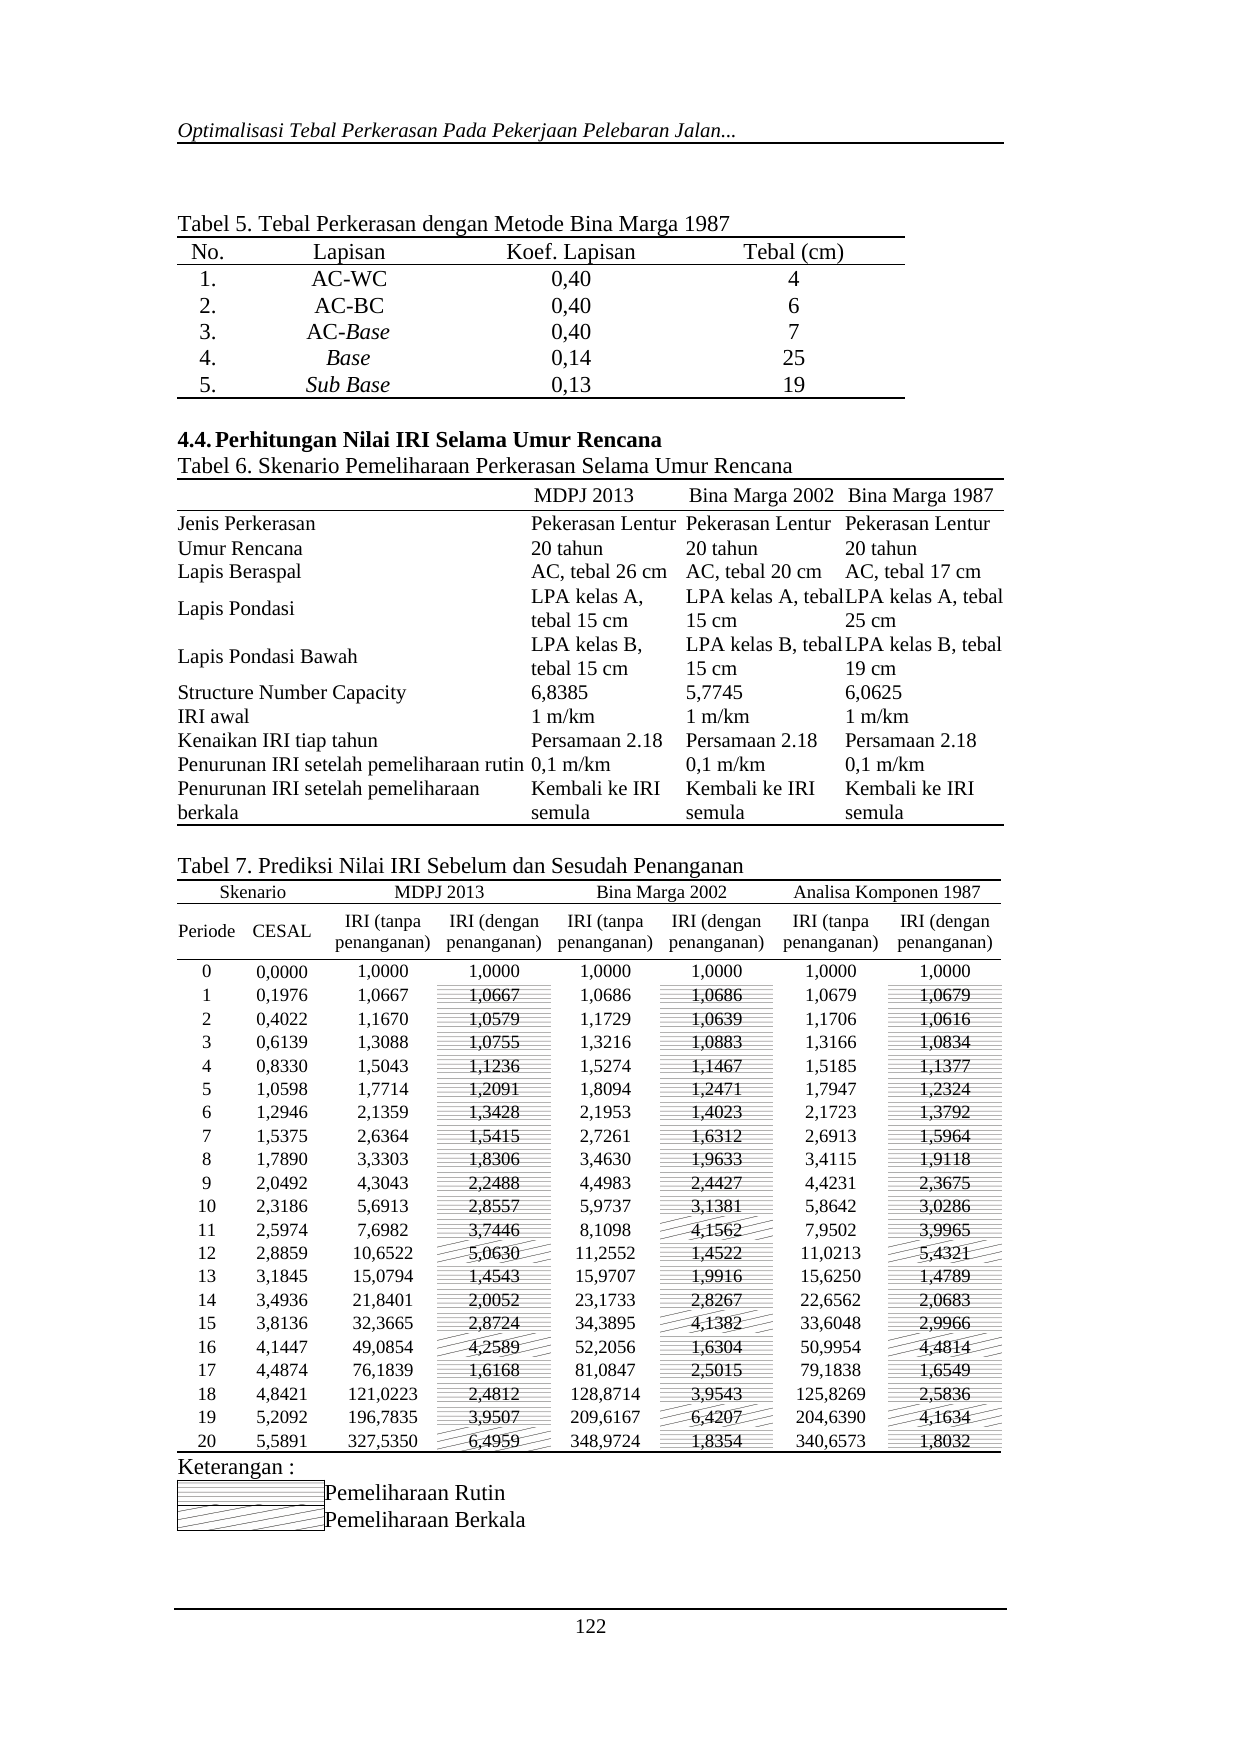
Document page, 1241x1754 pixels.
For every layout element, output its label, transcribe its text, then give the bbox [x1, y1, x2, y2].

table_cell CESAL [236, 904, 328, 959]
table_cell 125,8269 [773, 1381, 888, 1404]
table_cell Kembali ke IRI semula [845, 776, 1004, 824]
table_cell IRI (dengan penanganan) [438, 904, 550, 959]
table_cell LPA kelas B, tebal 15 cm [531, 632, 686, 680]
table_cell 4,1562 [660, 1217, 773, 1240]
table_cell 2,0683 [889, 1287, 1001, 1310]
table_cell 1,0616 [889, 1006, 1001, 1029]
table_cell 6,8385 [531, 680, 686, 704]
table_cell 3 [177, 1029, 236, 1053]
table_cell 196,7835 [328, 1404, 438, 1428]
table_cell 3,7446 [438, 1217, 550, 1240]
table_cell 0,0000 [236, 960, 328, 982]
table_cell 2,1953 [550, 1100, 660, 1123]
table_cell 0,40 [460, 292, 682, 318]
table_cell IRI (dengan penanganan) [660, 904, 773, 959]
table_cell 0,13 [460, 371, 682, 397]
table_cell 5,7745 [686, 680, 845, 704]
table_header Bina Marga 2002 [550, 881, 773, 903]
table_cell 2,4427 [660, 1170, 773, 1193]
table_cell 1 m/km [845, 704, 1004, 728]
table_cell 1,7714 [328, 1076, 438, 1099]
text Tabel 6. Skenario Pemeliharaan Perkerasan Selama Umur Rencana [177, 452, 1004, 478]
table_cell 1,0598 [236, 1076, 328, 1099]
table_cell 4,4231 [773, 1170, 888, 1193]
table_cell 1,8306 [438, 1146, 550, 1170]
table_cell 4,1382 [660, 1310, 773, 1334]
table_cell 2,5836 [889, 1381, 1001, 1404]
table_cell 2,2488 [438, 1170, 550, 1193]
table_cell 2,3186 [236, 1193, 328, 1217]
table_cell 2,3675 [889, 1170, 1001, 1193]
table_header Bina Marga 1987 [845, 480, 1004, 510]
table_cell 1,8094 [550, 1076, 660, 1099]
table_cell 1,1706 [773, 1006, 888, 1029]
table_cell 0,8330 [236, 1053, 328, 1076]
table_cell 1,3428 [438, 1100, 550, 1123]
table_cell 3,4936 [236, 1287, 328, 1310]
table_header [178, 1481, 324, 1504]
table_header MDPJ 2013 [328, 881, 550, 903]
table_cell 3,8136 [236, 1310, 328, 1334]
table_cell 1,6304 [660, 1334, 773, 1357]
table_cell 4,4814 [889, 1334, 1001, 1357]
table_header Tebal (cm) [682, 238, 905, 264]
text Pemeliharaan Rutin [325, 1479, 1004, 1506]
table_cell 52,2056 [550, 1334, 660, 1357]
table_cell 1,2946 [236, 1100, 328, 1123]
table_cell 6 [177, 1100, 236, 1123]
table_cell 0,14 [460, 345, 682, 371]
text Keterangan : [177, 1453, 1004, 1479]
table_cell 1,3792 [889, 1100, 1001, 1123]
table_cell 1,0834 [889, 1029, 1001, 1053]
table_cell 1 [177, 982, 236, 1006]
table_cell 1,7890 [236, 1146, 328, 1170]
table_cell Persamaan 2.18 [531, 728, 686, 752]
table_cell 15,9707 [550, 1264, 660, 1287]
table_cell 1,0667 [438, 982, 550, 1006]
table_cell 1,4023 [660, 1100, 773, 1123]
table_cell 7 [177, 1123, 236, 1146]
table_cell 1,8032 [889, 1428, 1001, 1451]
table_cell LPA kelas B, tebal 15 cm [686, 632, 845, 680]
table_cell 1,0000 [660, 960, 773, 982]
table_cell Base [238, 345, 460, 371]
table_cell 1,0679 [773, 982, 888, 1006]
table_cell 0,1976 [236, 982, 328, 1006]
table_cell 1,6549 [889, 1357, 1001, 1381]
table_cell 1,5043 [328, 1053, 438, 1076]
table_cell Pekerasan Lentur [845, 511, 1004, 535]
table_cell 4 [682, 265, 905, 292]
table_cell 1,6312 [660, 1123, 773, 1146]
table_cell 3,9507 [438, 1404, 550, 1428]
table_cell Kembali ke IRI semula [531, 776, 686, 824]
table_cell Umur Rencana [177, 535, 531, 559]
table_cell 1,0579 [438, 1006, 550, 1029]
table_cell 19 [682, 371, 905, 397]
table_cell 4,8421 [236, 1381, 328, 1404]
table_cell AC, tebal 26 cm [531, 560, 686, 583]
table_cell 32,3665 [328, 1310, 438, 1334]
table_cell 2,5974 [236, 1217, 328, 1240]
table_cell 1. [177, 265, 238, 292]
table_cell 12 [177, 1240, 236, 1263]
table_cell 20 tahun [686, 535, 845, 559]
table_cell Structure Number Capacity [177, 680, 531, 704]
table_cell Sub Base [238, 371, 460, 397]
table_cell 16 [177, 1334, 236, 1357]
table_cell 1,9916 [660, 1264, 773, 1287]
table_cell 21,8401 [328, 1287, 438, 1310]
table_cell 1 m/km [686, 704, 845, 728]
table_cell 5,5891 [236, 1428, 328, 1451]
table_cell 7,6982 [328, 1217, 438, 1240]
table_cell Lapis Pondasi [177, 584, 531, 632]
table_cell Pekerasan Lentur [686, 511, 845, 535]
table_cell 1,0000 [773, 960, 888, 982]
table_cell 5,4321 [889, 1240, 1001, 1263]
table_cell 2,4812 [438, 1381, 550, 1404]
text Tabel 5. Tebal Perkerasan dengan Metode Bina Marga 1987 [177, 209, 1004, 236]
table_cell 1,1670 [328, 1006, 438, 1029]
table_cell 15,0794 [328, 1264, 438, 1287]
table_cell 11,2552 [550, 1240, 660, 1263]
table_header Analisa Komponen 1987 [773, 881, 1001, 903]
table_cell Jenis Perkerasan [177, 511, 531, 535]
table_cell LPA kelas A, tebal 15 cm [531, 584, 686, 632]
table_cell 15,6250 [773, 1264, 888, 1287]
table_cell Kembali ke IRI semula [686, 776, 845, 824]
table_cell 1,3216 [550, 1029, 660, 1053]
table_cell Lapis Beraspal [177, 560, 531, 583]
table_cell Lapis Pondasi Bawah [177, 632, 531, 680]
table_cell 20 [177, 1428, 236, 1451]
table_cell 2,8859 [236, 1240, 328, 1263]
table_cell 2,5015 [660, 1357, 773, 1381]
table_cell 4,4874 [236, 1357, 328, 1381]
table_header Skenario [177, 881, 328, 903]
table_cell 20 tahun [845, 535, 1004, 559]
table_cell 11 [177, 1217, 236, 1240]
table_cell LPA kelas A, tebal 15 cm [686, 584, 845, 632]
table_cell 2,8557 [438, 1193, 550, 1217]
table_cell 1,0686 [660, 982, 773, 1006]
table_cell 3,0286 [889, 1193, 1001, 1217]
table_cell AC-WC [238, 265, 460, 292]
table_cell 0,40 [460, 265, 682, 292]
table_cell 34,3895 [550, 1310, 660, 1334]
table_cell 1,0000 [889, 960, 1001, 982]
table_cell 4,2589 [438, 1334, 550, 1357]
table_cell 1,9118 [889, 1146, 1001, 1170]
table_cell IRI (tanpa penanganan) [328, 904, 438, 959]
table_cell Persamaan 2.18 [686, 728, 845, 752]
table_cell 19 [177, 1404, 236, 1428]
table_cell 7,9502 [773, 1217, 888, 1240]
table_cell 5,9737 [550, 1193, 660, 1217]
table_cell Periode [177, 904, 236, 959]
table_cell 1,2471 [660, 1076, 773, 1099]
table_cell 1,0667 [328, 982, 438, 1006]
table_cell [178, 1506, 324, 1530]
table_header Bina Marga 2002 [686, 480, 845, 510]
table_cell 20 tahun [531, 535, 686, 559]
table_cell 4,1634 [889, 1404, 1001, 1428]
table_cell 0,1 m/km [686, 752, 845, 776]
table_cell 1,2091 [438, 1076, 550, 1099]
table_cell 0,4022 [236, 1006, 328, 1029]
table_cell 11,0213 [773, 1240, 888, 1263]
table_cell 79,1838 [773, 1357, 888, 1381]
table_cell 1,3166 [773, 1029, 888, 1053]
table_cell Kenaikan IRI tiap tahun [177, 728, 531, 752]
table_cell 3. [177, 318, 238, 344]
table_cell 10 [177, 1193, 236, 1217]
table_cell 1,1467 [660, 1053, 773, 1076]
table_cell 0,6139 [236, 1029, 328, 1053]
table_cell 1,4543 [438, 1264, 550, 1287]
table_cell 1,0000 [328, 960, 438, 982]
table_cell 0,1 m/km [531, 752, 686, 776]
table_cell 2,1359 [328, 1100, 438, 1123]
table_cell 1,2324 [889, 1076, 1001, 1099]
table_cell 8 [177, 1146, 236, 1170]
table_cell 1,0883 [660, 1029, 773, 1053]
table_cell 17 [177, 1357, 236, 1381]
table_cell 0 [177, 960, 236, 982]
table_cell 2,9966 [889, 1310, 1001, 1334]
table_cell 3,9543 [660, 1381, 773, 1404]
table_cell 4,3043 [328, 1170, 438, 1193]
table_cell IRI (tanpa penanganan) [550, 904, 660, 959]
table_cell 2,7261 [550, 1123, 660, 1146]
table_cell 4. [177, 345, 238, 371]
table_cell 2,8267 [660, 1287, 773, 1310]
table_cell 6,0625 [845, 680, 1004, 704]
table_cell 1,6168 [438, 1357, 550, 1381]
table_cell 3,1845 [236, 1264, 328, 1287]
table_cell 1,0000 [438, 960, 550, 982]
table_cell 2,6364 [328, 1123, 438, 1146]
table_cell 23,1733 [550, 1287, 660, 1310]
table_header No. [177, 238, 238, 264]
table_cell 3,4630 [550, 1146, 660, 1170]
table_cell 2. [177, 292, 238, 318]
table_cell 1,7947 [773, 1076, 888, 1099]
table_cell 2,0052 [438, 1287, 550, 1310]
table_cell 2 [177, 1006, 236, 1029]
table_cell 4 [177, 1053, 236, 1076]
table_cell 13 [177, 1264, 236, 1287]
table_header Lapisan [238, 238, 460, 264]
table_cell 25 [682, 345, 905, 371]
table_cell 1,5375 [236, 1123, 328, 1146]
table_cell 1,1729 [550, 1006, 660, 1029]
table_cell 1,1236 [438, 1053, 550, 1076]
table_cell 3,4115 [773, 1146, 888, 1170]
table_cell 1,5415 [438, 1123, 550, 1146]
table_cell 4,1447 [236, 1334, 328, 1357]
table_cell 1,5185 [773, 1053, 888, 1076]
table_cell LPA kelas B, tebal 19 cm [845, 632, 1004, 680]
table_cell LPA kelas A, tebal 25 cm [845, 584, 1004, 632]
table_cell 5,2092 [236, 1404, 328, 1428]
table_cell 2,0492 [236, 1170, 328, 1193]
table_cell 204,6390 [773, 1404, 888, 1428]
table_cell 3,3303 [328, 1146, 438, 1170]
table_cell AC-BC [238, 292, 460, 318]
table_cell 8,1098 [550, 1217, 660, 1240]
table_cell AC-Base [238, 318, 460, 344]
table_cell 2,8724 [438, 1310, 550, 1334]
table_cell 348,9724 [550, 1428, 660, 1451]
table_cell 3,1381 [660, 1193, 773, 1217]
table_cell 1,0686 [550, 982, 660, 1006]
list Perhitungan Nilai IRI Selama Umur Rencana [177, 426, 1004, 452]
table_cell 9 [177, 1170, 236, 1193]
text Tabel 7. Prediksi Nilai IRI Sebelum dan Sesudah Penanganan [177, 853, 1004, 879]
table_cell 2,6913 [773, 1123, 888, 1146]
table_cell Pekerasan Lentur [531, 511, 686, 535]
table_cell 7 [682, 318, 905, 344]
table_cell 1,1377 [889, 1053, 1001, 1076]
table_cell 1,9633 [660, 1146, 773, 1170]
table_cell 1,4789 [889, 1264, 1001, 1287]
table_cell 15 [177, 1310, 236, 1334]
table_cell 209,6167 [550, 1404, 660, 1428]
text Pemeliharaan Berkala [177, 1506, 1004, 1532]
table_cell 1,5274 [550, 1053, 660, 1076]
table_cell 33,6048 [773, 1310, 888, 1334]
table_header Koef. Lapisan [460, 238, 682, 264]
table_cell AC, tebal 17 cm [845, 560, 1004, 583]
table_cell 0,1 m/km [845, 752, 1004, 776]
table_cell 81,0847 [550, 1357, 660, 1381]
table_cell 1,0679 [889, 982, 1001, 1006]
table_cell IRI (tanpa penanganan) [773, 904, 888, 959]
table_cell 327,5350 [328, 1428, 438, 1451]
table_cell 1,4522 [660, 1240, 773, 1263]
table_header [177, 480, 531, 510]
table_cell 1,0639 [660, 1006, 773, 1029]
table_cell Persamaan 2.18 [845, 728, 1004, 752]
table_cell 6,4207 [660, 1404, 773, 1428]
table_cell IRI (dengan penanganan) [889, 904, 1001, 959]
table_cell 1,5964 [889, 1123, 1001, 1146]
table_cell 6,4959 [438, 1428, 550, 1451]
table_cell 49,0854 [328, 1334, 438, 1357]
table_cell 5. [177, 371, 238, 397]
table_cell 10,6522 [328, 1240, 438, 1263]
table_cell 1 m/km [531, 704, 686, 728]
table_cell Penurunan IRI setelah pemeliharaan berkala [177, 776, 531, 824]
table_cell 3,9965 [889, 1217, 1001, 1240]
table_cell 121,0223 [328, 1381, 438, 1404]
table_cell 14 [177, 1287, 236, 1310]
table_cell 1,0755 [438, 1029, 550, 1053]
table_cell 50,9954 [773, 1334, 888, 1357]
table_cell Penurunan IRI setelah pemeliharaan rutin [177, 752, 531, 776]
table_cell 5,0630 [438, 1240, 550, 1263]
table_cell AC, tebal 20 cm [686, 560, 845, 583]
table_cell 5,6913 [328, 1193, 438, 1217]
table_cell 18 [177, 1381, 236, 1404]
table_cell 1,0000 [550, 960, 660, 982]
table_cell 76,1839 [328, 1357, 438, 1381]
table_cell 5 [177, 1076, 236, 1099]
table_cell 128,8714 [550, 1381, 660, 1404]
table_cell 1,3088 [328, 1029, 438, 1053]
table_cell 5,8642 [773, 1193, 888, 1217]
table_cell 2,1723 [773, 1100, 888, 1123]
table_cell 6 [682, 292, 905, 318]
table_header MDPJ 2013 [531, 480, 686, 510]
table_cell 22,6562 [773, 1287, 888, 1310]
table_cell 0,40 [460, 318, 682, 344]
table_cell 340,6573 [773, 1428, 888, 1451]
table_cell 1,8354 [660, 1428, 773, 1451]
table_cell 4,4983 [550, 1170, 660, 1193]
table_cell IRI awal [177, 704, 531, 728]
